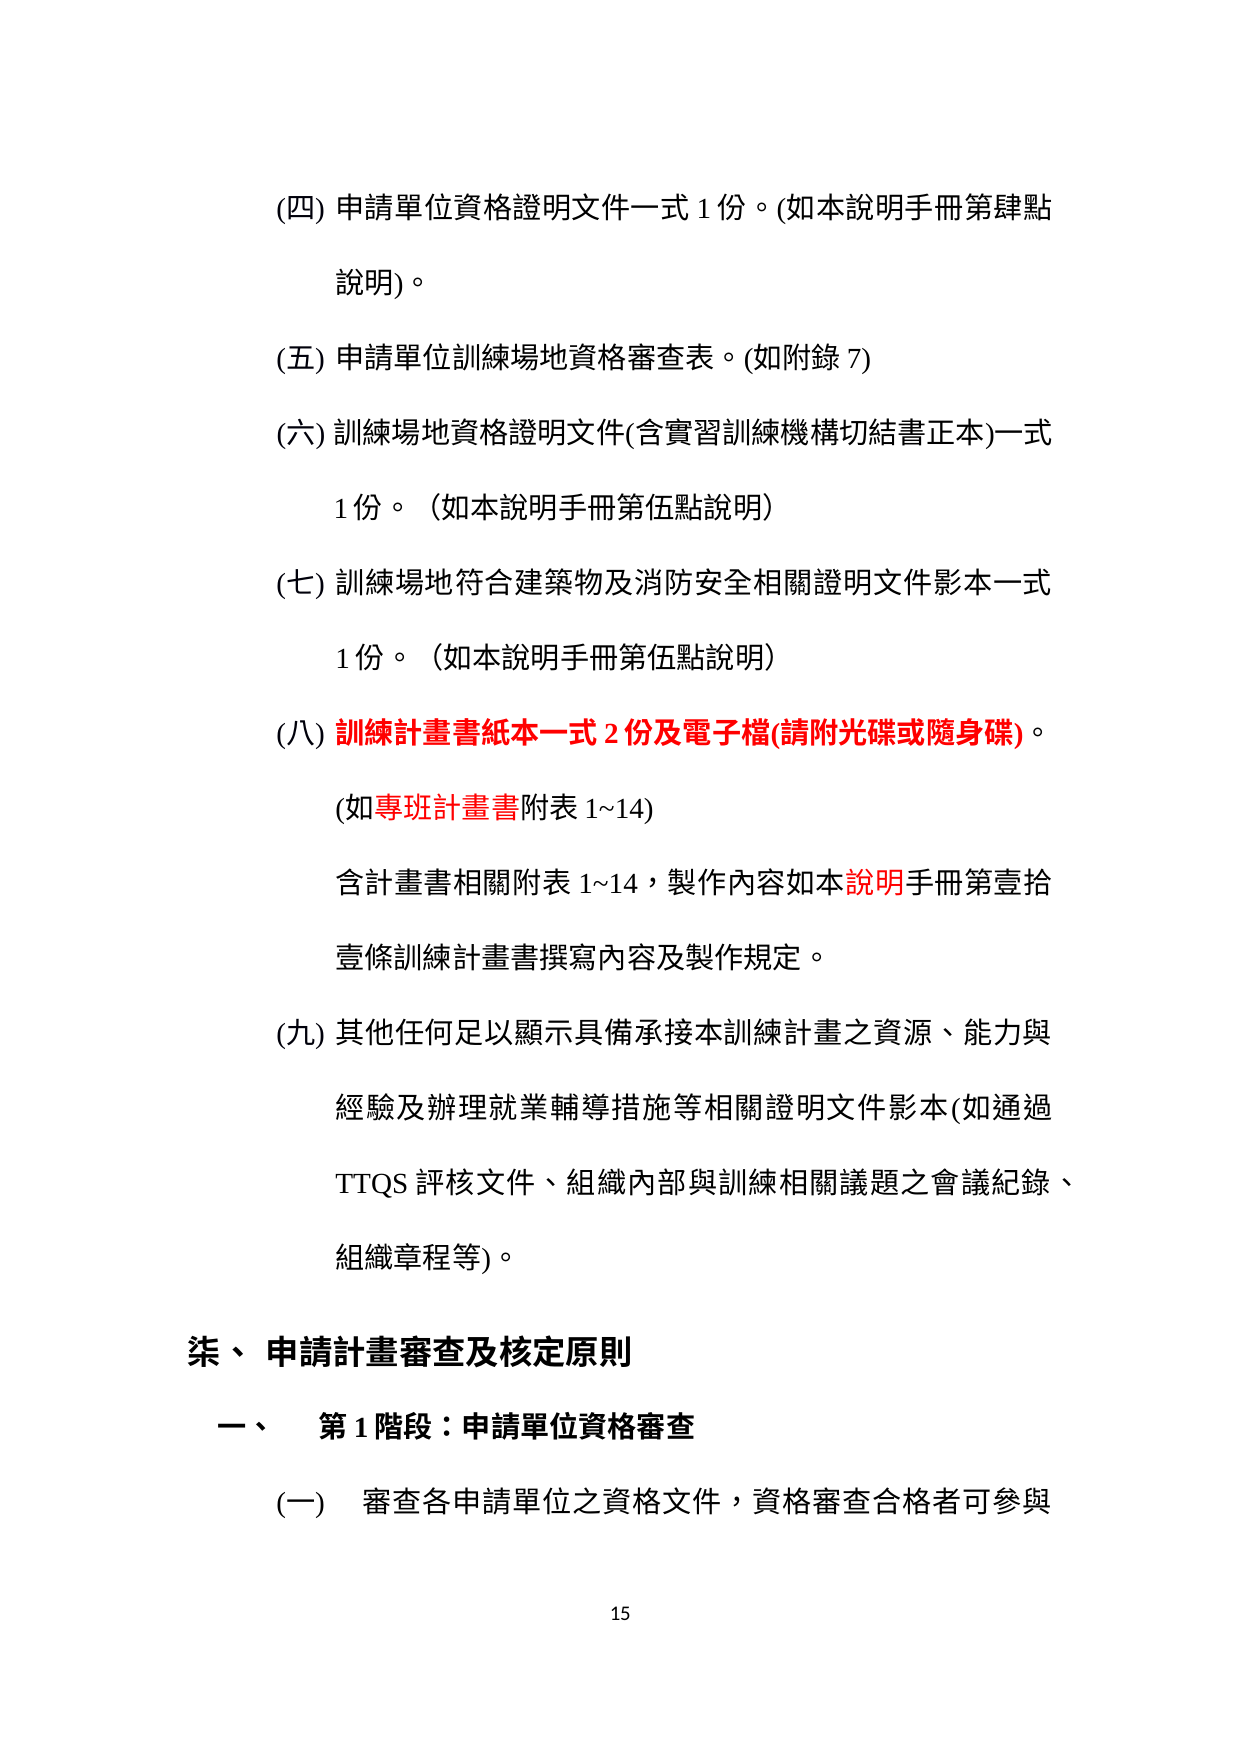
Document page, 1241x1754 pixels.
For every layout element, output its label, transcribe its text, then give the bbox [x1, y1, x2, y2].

list 訓練場地資格證明文件(含實習訓練機構切結書正本)一式1份。（如本說明手冊第伍點說明） [276, 387, 1053, 537]
list 訓練計畫書紙本一式2份及電子檔(請附光碟或隨身碟)。(如專班計畫書附表1~14) [276, 687, 1053, 837]
list 申請單位訓練場地資格審查表。(如附錄7) [276, 312, 1053, 387]
list 申請單位資格證明文件一式1份。(如本說明手冊第肆點說明)。 [276, 162, 1053, 312]
list 審查各申請單位之資格文件，資格審查合格者可參與 [276, 1456, 1053, 1531]
list 訓練場地符合建築物及消防安全相關證明文件影本一式1份。（如本說明手冊第伍點說明） [276, 537, 1053, 687]
subtitle 申請計畫審查及核定原則 [187, 1306, 1053, 1381]
list 第1階段：申請單位資格審查 [217, 1381, 1053, 1456]
text 含計畫書相關附表1~14，製作內容如本說明手冊第壹拾壹條訓練計畫書撰寫內容及製作規定。 [335, 837, 1053, 987]
list 其他任何足以顯示具備承接本訓練計畫之資源、能力與經驗及辦理就業輔導措施等相關證明文件影本(如通過TTQS評核文件、組織內部與訓練相關議題之會議紀錄、組織章程等)。 [276, 987, 1053, 1287]
